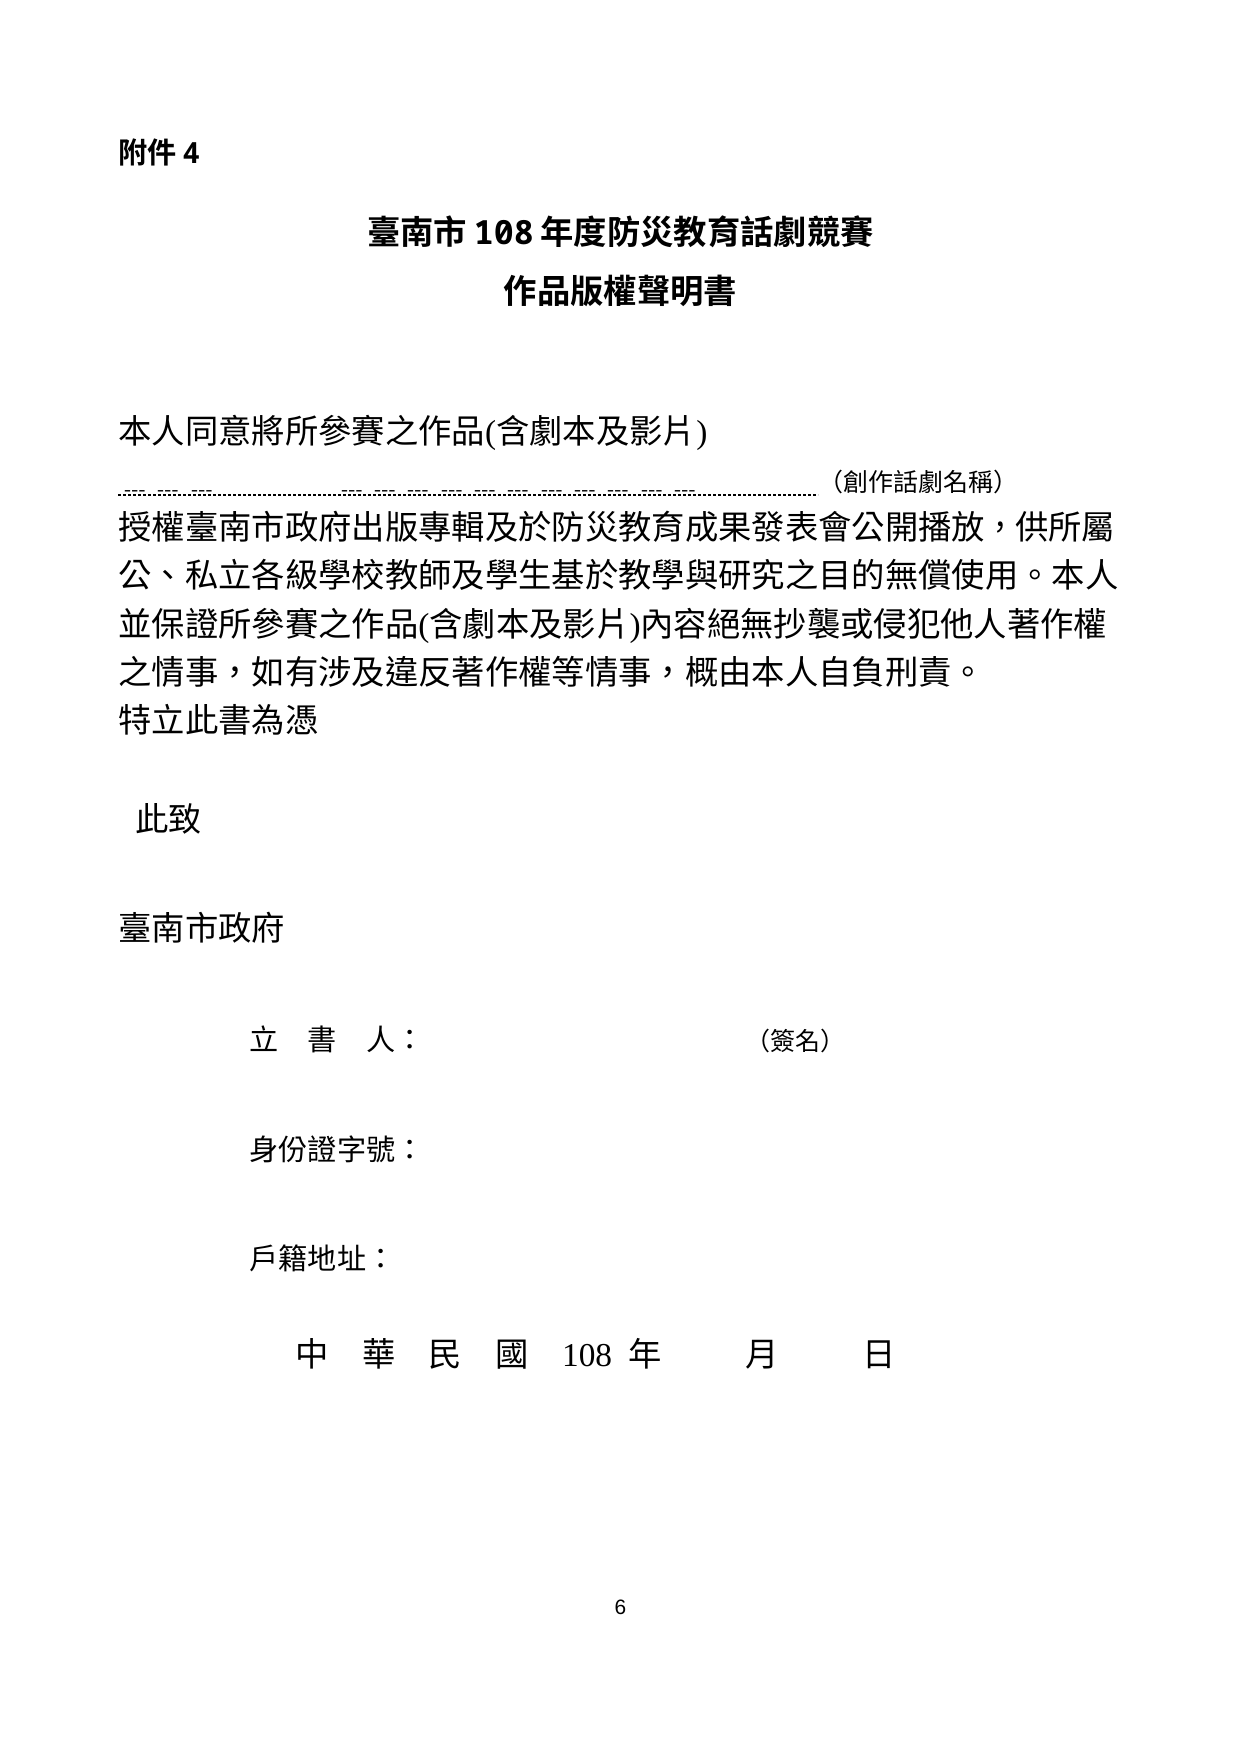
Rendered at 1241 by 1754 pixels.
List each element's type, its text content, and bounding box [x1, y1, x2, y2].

text 作品版權聲明書 [118, 273, 1122, 311]
text 臺南市政府 [118, 889, 1122, 954]
text ﹍﹍﹍ ﹍﹍﹍﹍﹍﹍﹍﹍﹍﹍﹍ （創作話劇名稱） [118, 453, 1122, 501]
text 此致 [118, 779, 1122, 844]
text 中 華 民 國 108 年 月 日 [118, 1327, 1122, 1376]
text 附件4 [118, 130, 1122, 172]
text 身份證字號： [118, 1108, 1122, 1173]
text 本人同意將所參賽之作品(含劇本及影片) [118, 404, 1122, 453]
text 戶籍地址： [118, 1218, 1122, 1282]
text 立 書 人： （簽名） [118, 999, 1122, 1063]
text 臺南市108年度防災教育話劇競賽 [118, 206, 1122, 254]
text 授權臺南市政府出版專輯及於防災教育成果發表會公開播放，供所屬公、私立各級學校教師及學生基於教學與研究之目的無償使用。本人並保證所參賽之作品(含劇本及影片)內容絕無抄襲或侵犯他人著作權之情事，如有涉及違反著作權等情事，概由本人自負刑責。 特立此書為憑 [118, 501, 1122, 742]
